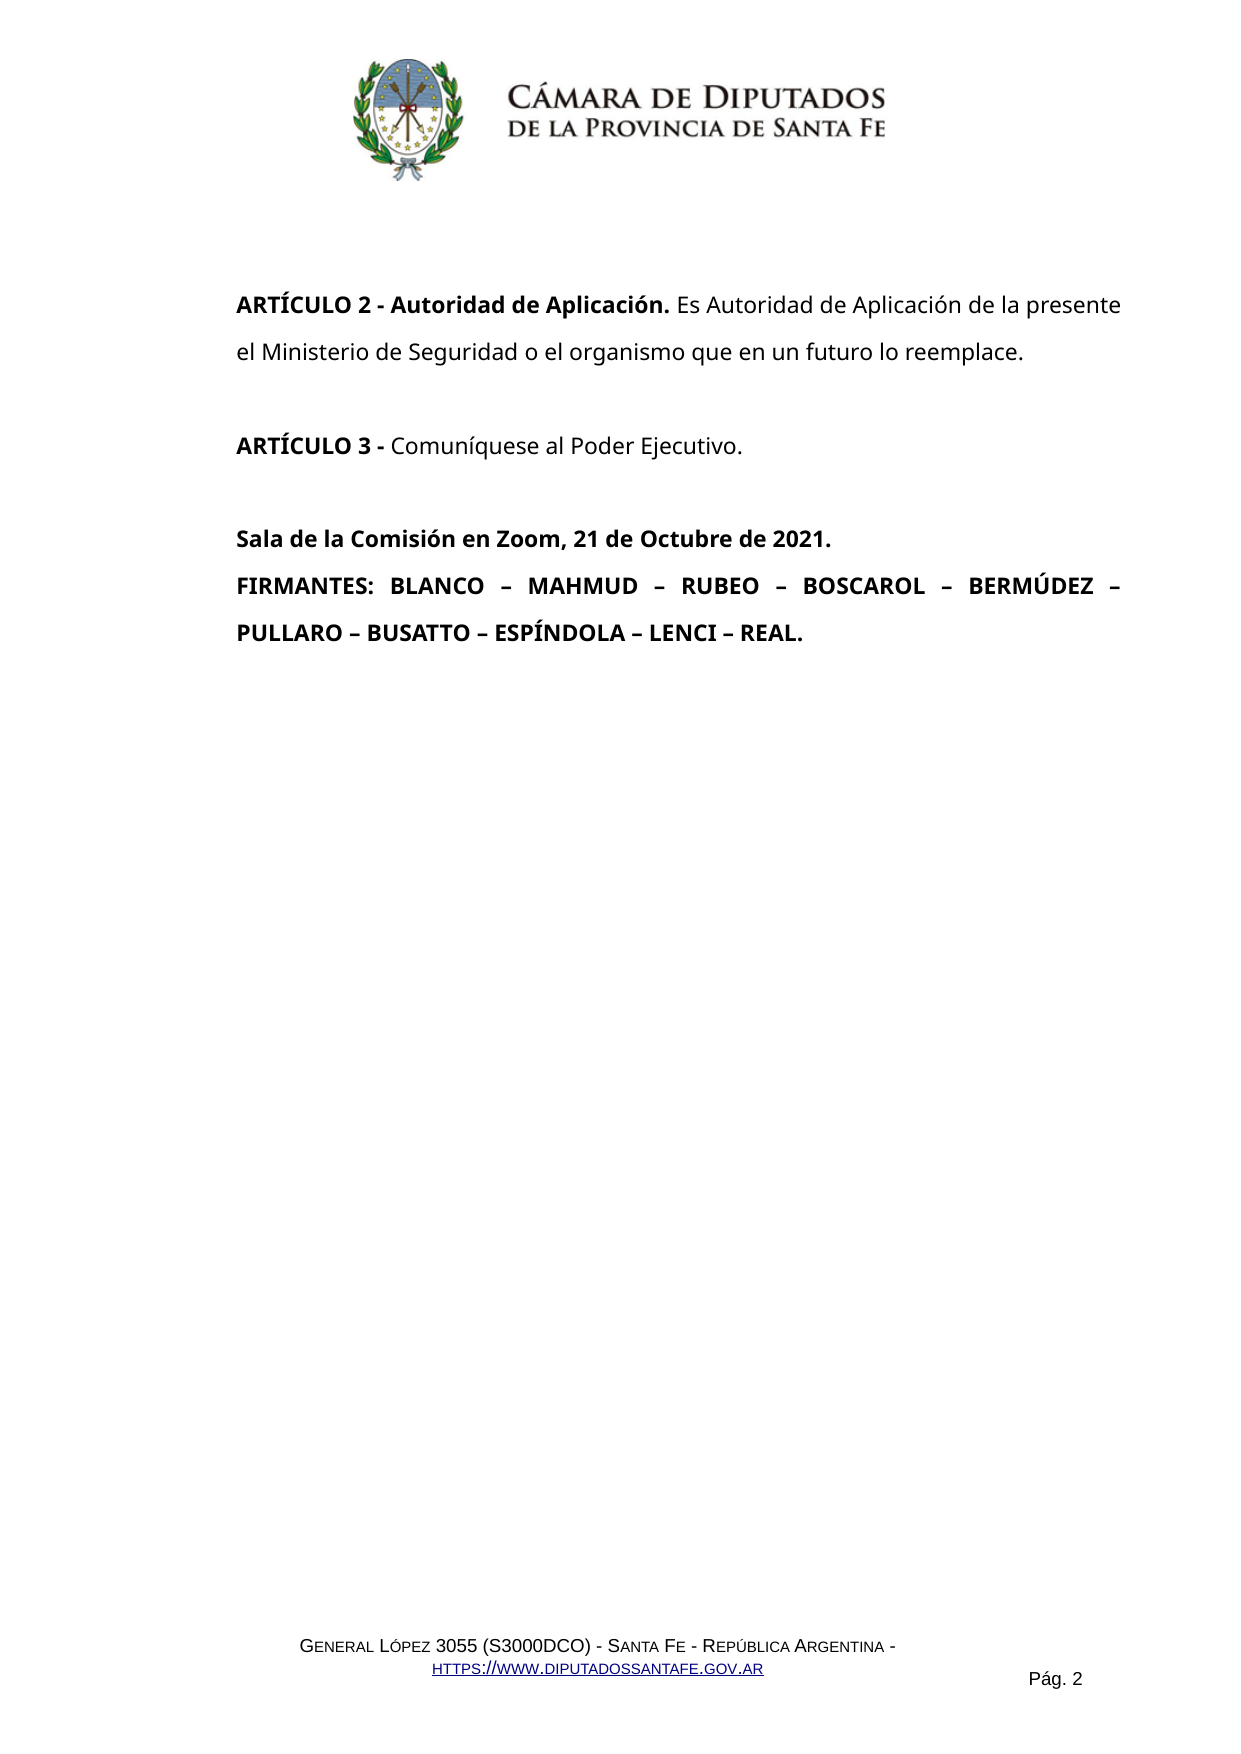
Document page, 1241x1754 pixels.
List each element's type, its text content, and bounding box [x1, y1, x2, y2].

list Autoridad de Aplicación. Es Autoridad de Aplicación de la presente el Ministerio de Seguridad o el organismo que en un futuro lo reemplace. [236, 289, 1122, 367]
text FIRMANTES: BLANCO – MAHMUD – RUBEO – BOSCAROL – BERMÚDEZ – PULLARO – BUSATTO – ESPÍNDOLA – LENCI – REAL. [236, 570, 1122, 648]
text Sala de la Comisión en Zoom, 21 de Octubre de 2021. [236, 523, 1122, 555]
list Comuníquese al Poder Ejecutivo. [236, 430, 1122, 461]
